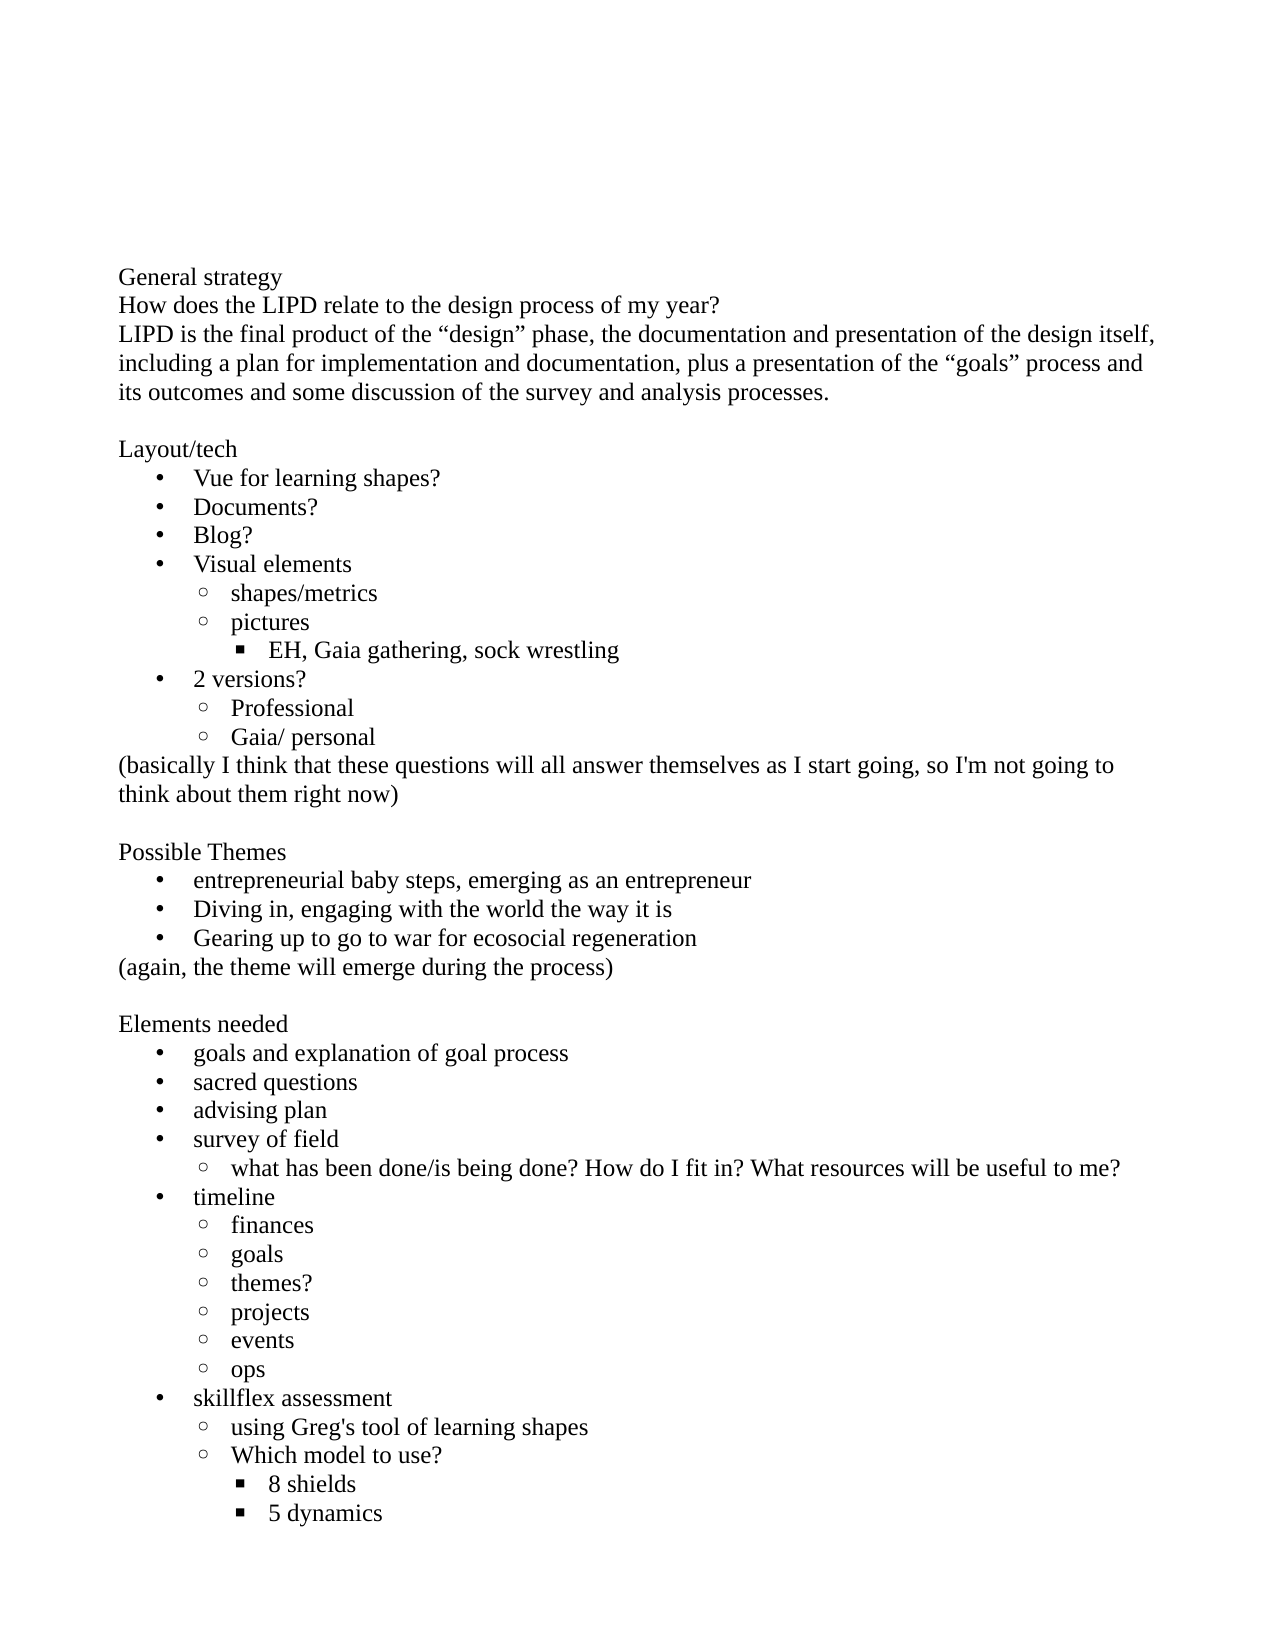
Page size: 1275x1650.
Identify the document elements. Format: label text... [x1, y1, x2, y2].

list using Greg's tool of learning shapes [193, 1412, 1157, 1441]
list ops [193, 1354, 1157, 1383]
list Gearing up to go to war for ecosocial regeneration [156, 923, 1157, 952]
list themes? [193, 1268, 1157, 1297]
list sacred questions [156, 1067, 1157, 1096]
list Professional [193, 693, 1157, 722]
list goals [193, 1239, 1157, 1268]
list 5 dynamics [231, 1498, 1157, 1527]
list 8 shields [231, 1469, 1157, 1498]
list survey of field [156, 1124, 1157, 1153]
text LIPD is the final product of the “design” phase, the documentation and presentation of the design itself, including a plan for implementation and documentation, plus a presentation of the “goals” process and its outcomes and some discussion of the survey and analysis processes. [118, 319, 1157, 406]
text How does the LIPD relate to the design process of my year? [118, 291, 1157, 319]
list 2 versions? [156, 664, 1157, 693]
list Documents? [156, 492, 1157, 521]
list timeline [156, 1182, 1157, 1211]
list Visual elements [156, 549, 1157, 578]
list projects [193, 1297, 1157, 1326]
list goals and explanation of goal process [156, 1038, 1157, 1067]
list events [193, 1326, 1157, 1354]
list skillflex assessment [156, 1383, 1157, 1412]
list shapes/metrics [193, 578, 1157, 607]
list Blog? [156, 521, 1157, 549]
list (basically I think that these questions will all answer themselves as I start going, so I'm not going to think about them right now) [81, 751, 1157, 808]
list pictures [193, 607, 1157, 636]
text Elements needed [118, 1009, 1157, 1038]
list entrepreneurial baby steps, emerging as an entrepreneur [156, 866, 1157, 894]
text Layout/tech [118, 434, 1157, 463]
list Diving in, engaging with the world the way it is [156, 894, 1157, 923]
list finances [193, 1211, 1157, 1239]
list advising plan [156, 1096, 1157, 1124]
text Possible Themes [118, 837, 1157, 866]
text General strategy [118, 262, 1157, 291]
list EH, Gaia gathering, sock wrestling [231, 636, 1157, 664]
list Gaia/ personal [193, 722, 1157, 751]
list Vue for learning shapes? [156, 463, 1157, 492]
list Which model to use? [193, 1441, 1157, 1469]
list what has been done/is being done? How do I fit in? What resources will be useful to me? [193, 1153, 1157, 1182]
text (again, the theme will emerge during the process) [118, 952, 1157, 981]
